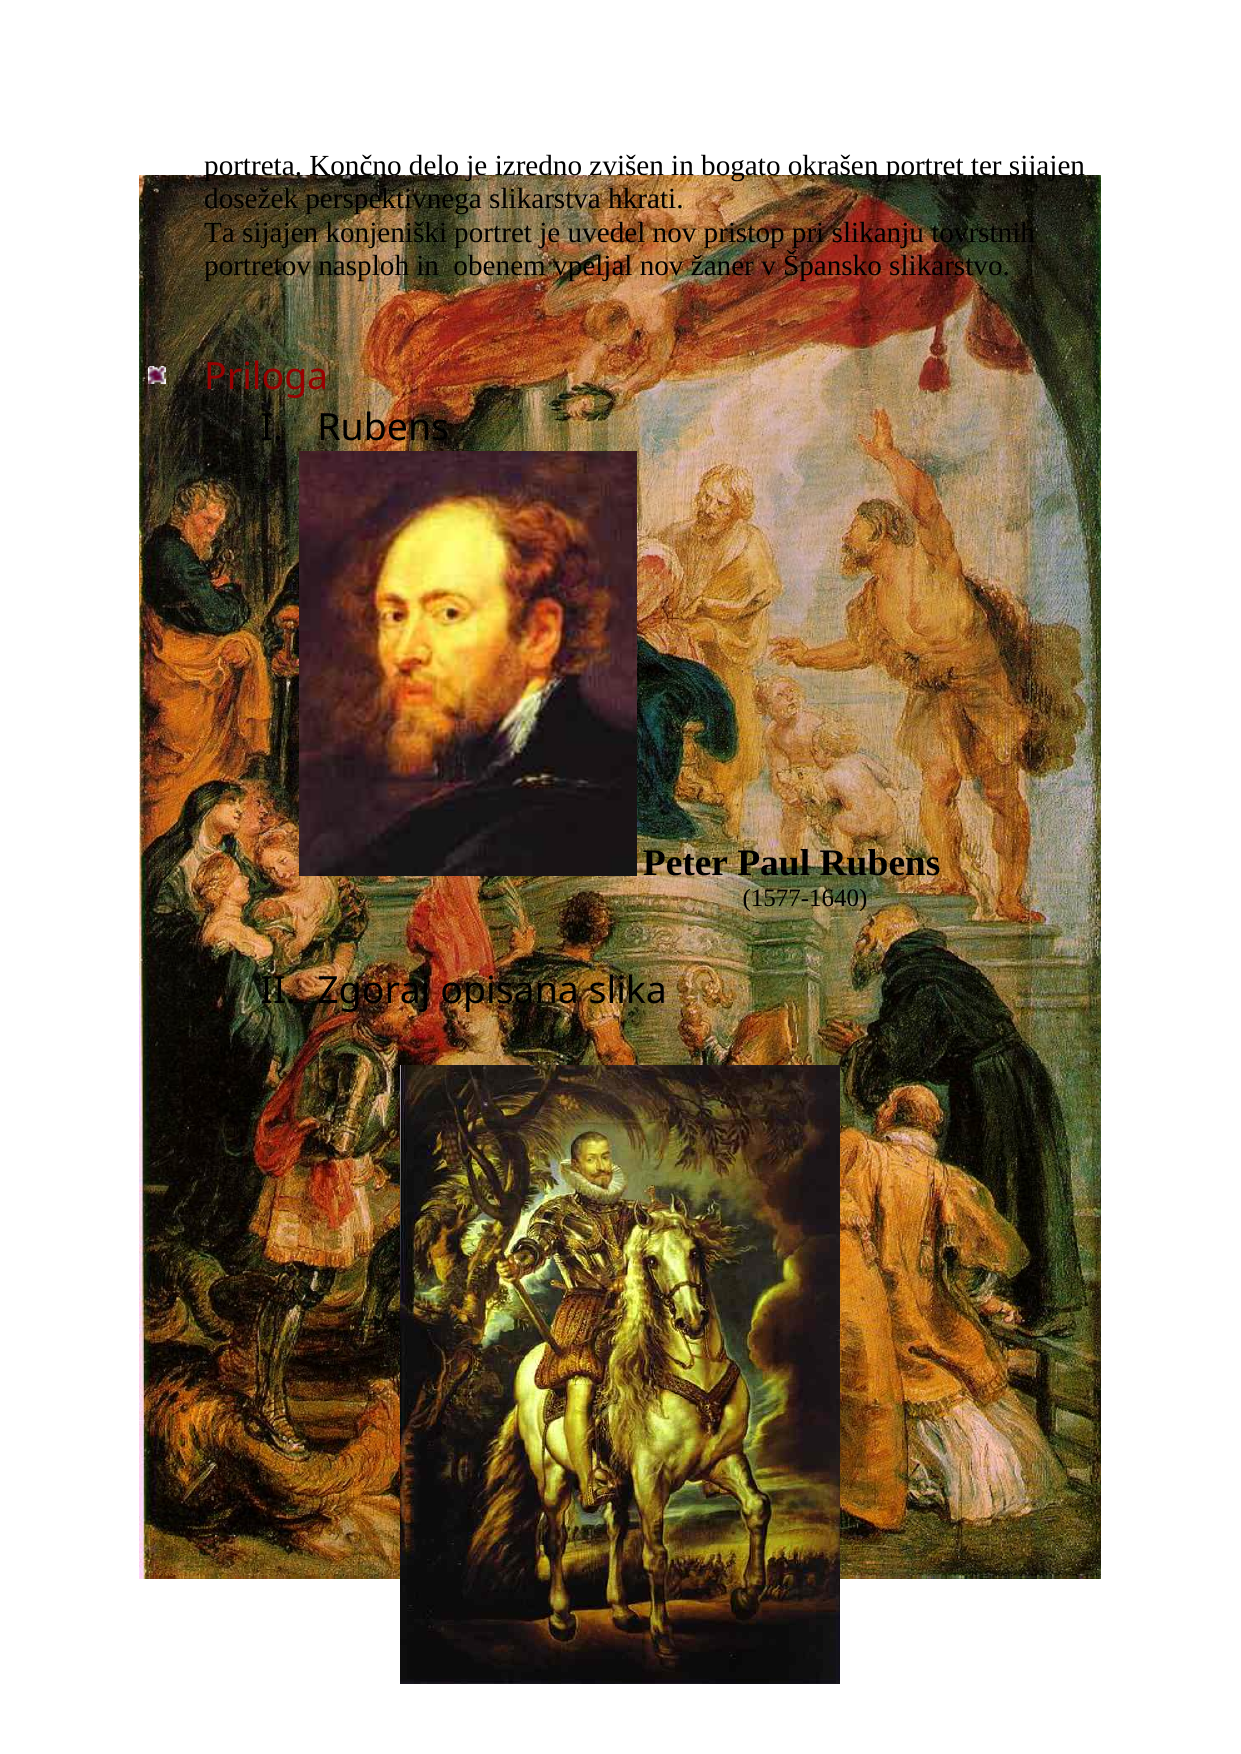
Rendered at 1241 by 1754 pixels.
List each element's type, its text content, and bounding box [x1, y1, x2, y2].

text portreta. Končno delo je izredno zvišen in bogato okrašen portret ter sijajen dosežek perspektivnega slikarstva hkrati. [204, 148, 1093, 215]
picture [139, 175, 1101, 1684]
list Zgoraj opisana slika [260, 963, 1093, 1014]
list Rubens [260, 400, 1093, 451]
text Ta sijajen konjeniški portret je uvedel nov pristop pri slikanju tovrstnih portretov nasploh in obenem vpeljal nov žaner v Špansko slikarstvo. [204, 215, 1093, 282]
list Priloga [148, 349, 1093, 400]
subtitle Peter Paul Rubens [148, 451, 1093, 883]
subtitle (1577-1640) [443, 883, 1093, 912]
